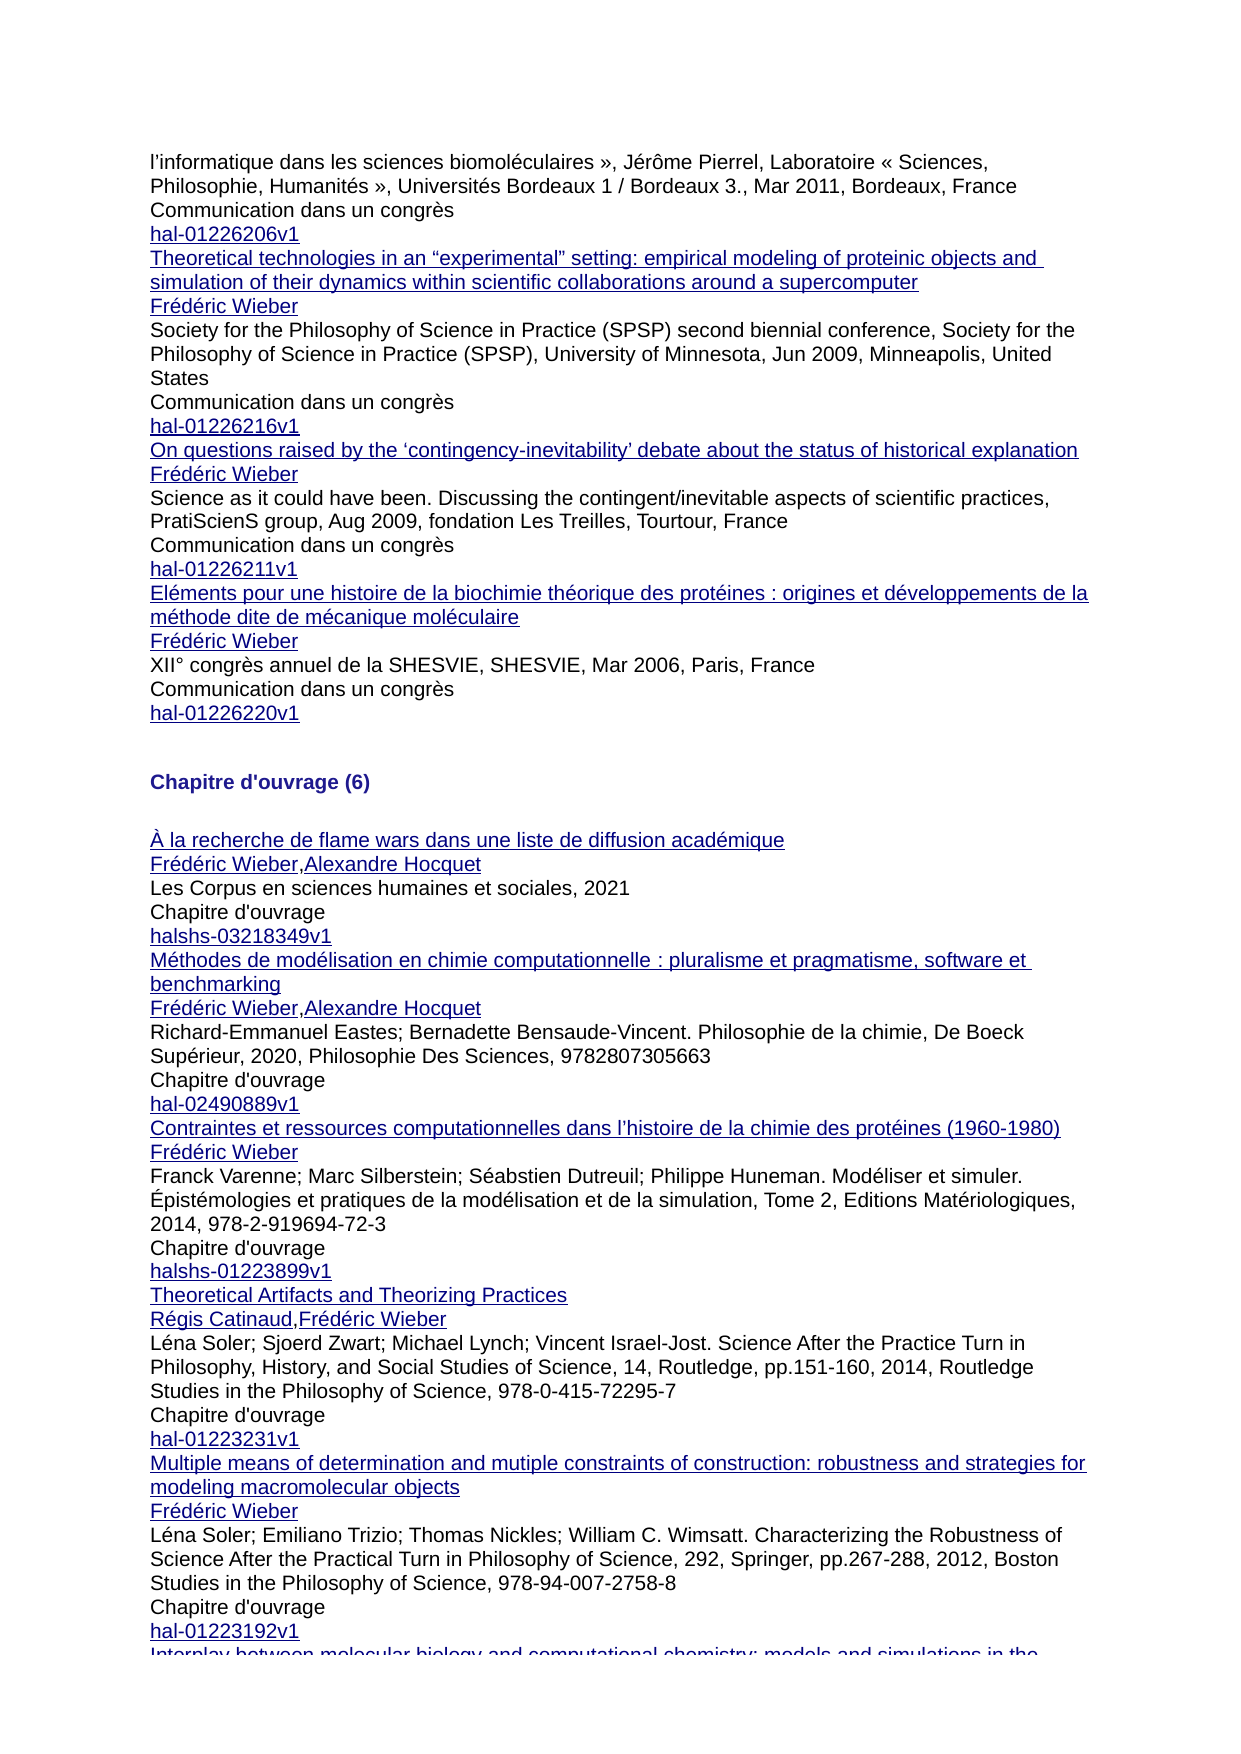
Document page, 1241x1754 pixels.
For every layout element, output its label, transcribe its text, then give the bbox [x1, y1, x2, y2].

table_cell Eléments pour une histoire de la biochimie théorique des protéines : origines et développements de la méthode dite de mécanique moléculaire Frédéric Wieber XII° congrès annuel de la SHESVIE, SHESVIE, Mar 2006, Paris, France Communication dans un congrès hal-01226220v1 [150, 581, 1090, 725]
table_cell Multiple means of determination and mutiple constraints of construction: robustness and strategies for modeling macromolecular objects Frédéric Wieber Léna Soler; Emiliano Trizio; Thomas Nickles; William C. Wimsatt. Characterizing the Robustness of Science After the Practical Turn in Philosophy of Science, 292, Springer, pp.267-288, 2012, Boston Studies in the Philosophy of Science, 978-94-007-2758-8 Chapitre d'ouvrage hal-01223192v1 [150, 1451, 1090, 1643]
table_cell Méthodes de modélisation en chimie computationnelle : pluralisme et pragmatisme, software et benchmarking Frédéric Wieber,Alexandre Hocquet Richard-Emmanuel Eastes; Bernadette Bensaude-Vincent. Philosophie de la chimie, De Boeck Supérieur, 2020, Philosophie Des Sciences, 9782807305663 Chapitre d'ouvrage hal-02490889v1 [150, 948, 1090, 1116]
table_cell Contraintes et ressources computationnelles dans l’histoire de la chimie des protéines (1960-1980) Frédéric Wieber Franck Varenne; Marc Silberstein; Séabstien Dutreuil; Philippe Huneman. Modéliser et simuler. Épistémologies et pratiques de la modélisation et de la simulation, Tome 2, Editions Matériologiques, 2014, 978-2-919694-72-3 Chapitre d'ouvrage halshs-01223899v1 [150, 1116, 1090, 1283]
table_cell Interplay between molecular biology and computational chemistry: models and simulations in the construction of a computational protein chemistry (1960-1980) Frédéric Wieber Max Planck Institute for History of Science. History and Epistemology of Molecular Biology, 310, 2006, Preprint / Max Planck Institute for History of Science Chapitre d'ouvrage halshs-00155455v1 [150, 1643, 1090, 1655]
table_cell On questions raised by the ‘contingency-inevitability’ debate about the status of historical explanation Frédéric Wieber Science as it could have been. Discussing the contingent/inevitable aspects of scientific practices, PratiScienS group, Aug 2009, fondation Les Treilles, Tourtour, France Communication dans un congrès hal-01226211v1 [150, 438, 1090, 581]
table_cell Contraintes et ressources computationnelles dans l’histoire de la chimie des protéines : pratiques de modélisation et collaborations scientifiques autour des ordinateurs Frédéric Wieber Journée d’étude « Des molécules, des hommes et des ordinateurs : introduction et usages de l’informatique dans les sciences biomoléculaires », Jérôme Pierrel, Laboratoire « Sciences, Philosophie, Humanités », Universités Bordeaux 1 / Bordeaux 3., Mar 2011, Bordeaux, France Communication dans un congrès hal-01226206v1 [150, 150, 1090, 246]
table_cell Theoretical Artifacts and Theorizing Practices Régis Catinaud,Frédéric Wieber Léna Soler; Sjoerd Zwart; Michael Lynch; Vincent Israel-Jost. Science After the Practice Turn in Philosophy, History, and Social Studies of Science, 14, Routledge, pp.151-160, 2014, Routledge Studies in the Philosophy of Science, 978-0-415-72295-7 Chapitre d'ouvrage hal-01223231v1 [150, 1283, 1090, 1451]
subtitle Chapitre d'ouvrage (6) [150, 770, 1090, 794]
table_cell Theoretical technologies in an “experimental” setting: empirical modeling of proteinic objects and simulation of their dynamics within scientific collaborations around a supercomputer Frédéric Wieber Society for the Philosophy of Science in Practice (SPSP) second biennial conference, Society for the Philosophy of Science in Practice (SPSP), University of Minnesota, Jun 2009, Minneapolis, United States Communication dans un congrès hal-01226216v1 [150, 246, 1090, 437]
table_header À la recherche de flame wars dans une liste de diffusion académique Frédéric Wieber,Alexandre Hocquet Les Corpus en sciences humaines et sociales, 2021 Chapitre d'ouvrage halshs-03218349v1 [150, 828, 1090, 948]
